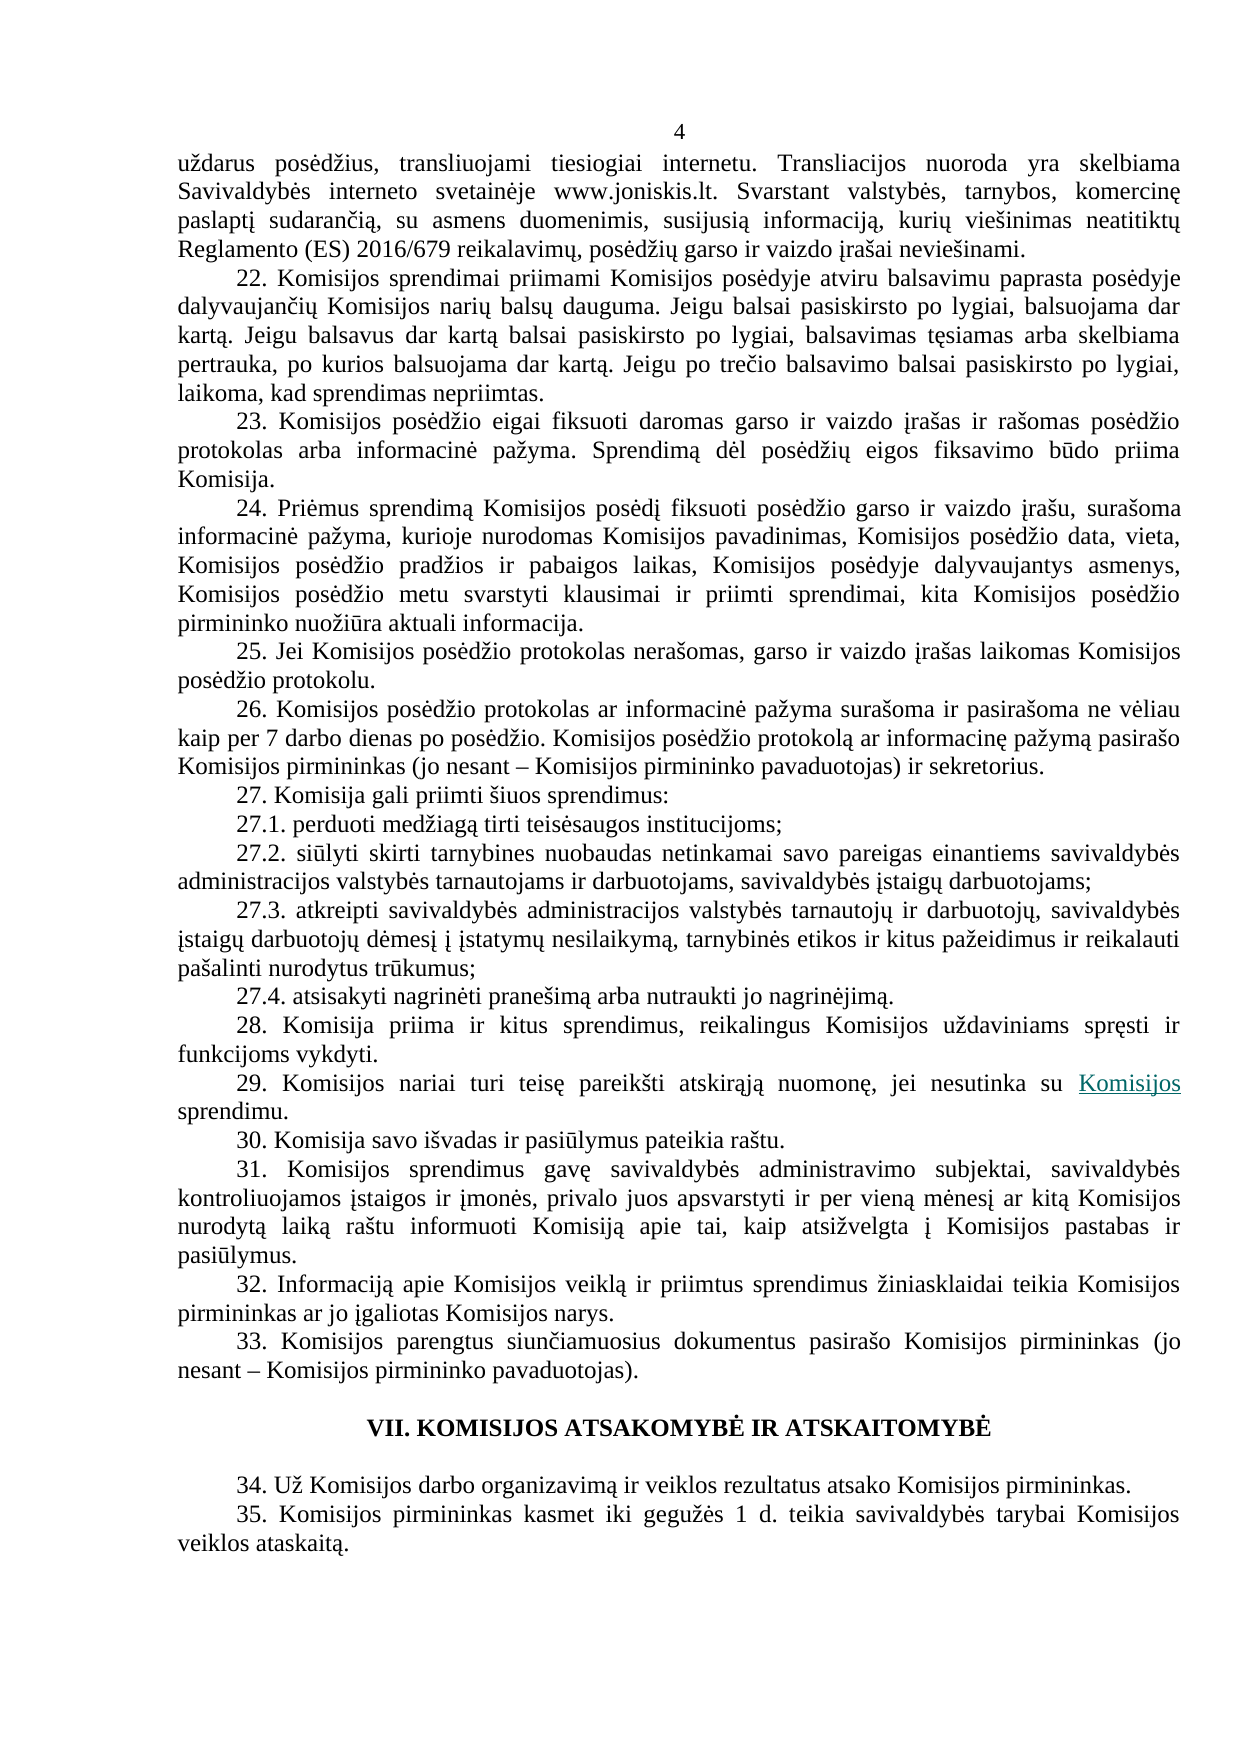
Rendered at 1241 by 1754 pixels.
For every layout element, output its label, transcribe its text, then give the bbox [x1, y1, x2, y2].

text 27.3. atkreipti savivaldybės administracijos valstybės tarnautojų ir darbuotojų, savivaldybės įstaigų darbuotojų dėmesį į įstatymų nesilaikymą, tarnybinės etikos ir kitus pažeidimus ir reikalauti pašalinti nurodytus trūkumus; [177, 895, 1181, 981]
text 30. Komisija savo išvadas ir pasiūlymus pateikia raštu. [177, 1125, 1181, 1154]
text 23. Komisijos posėdžio eigai fiksuoti daromas garso ir vaizdo įrašas ir rašomas posėdžio protokolas arba informacinė pažyma. Sprendimą dėl posėdžių eigos fiksavimo būdo priima Komisija. [177, 406, 1181, 493]
text 27.2. siūlyti skirti tarnybines nuobaudas netinkamai savo pareigas einantiems savivaldybės administracijos valstybės tarnautojams ir darbuotojams, savivaldybės įstaigų darbuotojams; [177, 838, 1181, 895]
text 31. Komisijos sprendimus gavę savivaldybės administravimo subjektai, savivaldybės kontroliuojamos įstaigos ir įmonės, privalo juos apsvarstyti ir per vieną mėnesį ar kitą Komisijos nurodytą laiką raštu informuoti Komisiją apie tai, kaip atsižvelgta į Komisijos pastabas ir pasiūlymus. [177, 1154, 1181, 1269]
text 26. Komisijos posėdžio protokolas ar informacinė pažyma surašoma ir pasirašoma ne vėliau kaip per 7 darbo dienas po posėdžio. Komisijos posėdžio protokolą ar informacinę pažymą pasirašo Komisijos pirmininkas (jo nesant – Komisijos pirmininko pavaduotojas) ir sekretorius. [177, 694, 1181, 780]
text 22. Komisijos sprendimai priimami Komisijos posėdyje atviru balsavimu paprasta posėdyje dalyvaujančių Komisijos narių balsų dauguma. Jeigu balsai pasiskirsto po lygiai, balsuojama dar kartą. Jeigu balsavus dar kartą balsai pasiskirsto po lygiai, balsavimas tęsiamas arba skelbiama pertrauka, po kurios balsuojama dar kartą. Jeigu po trečio balsavimo balsai pasiskirsto po lygiai, laikoma, kad sprendimas nepriimtas. [177, 263, 1181, 406]
text 27.1. perduoti medžiagą tirti teisėsaugos institucijoms; [177, 809, 1181, 838]
text 29. Komisijos nariai turi teisę pareikšti atskirąją nuomonę, jei nesutinka su Komisijos sprendimu. [177, 1068, 1181, 1125]
text 27.4. atsisakyti nagrinėti pranešimą arba nutraukti jo nagrinėjimą. [177, 981, 1181, 1010]
text 32. Informaciją apie Komisijos veiklą ir priimtus sprendimus žiniasklaidai teikia Komisijos pirmininkas ar jo įgaliotas Komisijos narys. [177, 1269, 1181, 1326]
text uždarus posėdžius, transliuojami tiesiogiai internetu. Transliacijos nuoroda yra skelbiama Savivaldybės interneto svetainėje www.joniskis.lt. Svarstant valstybės, tarnybos, komercinę paslaptį sudarančią, su asmens duomenimis, susijusią informaciją, kurių viešinimas neatitiktų Reglamento (ES) 2016/679 reikalavimų, posėdžių garso ir vaizdo įrašai neviešinami. [177, 148, 1181, 263]
text 28. Komisija priima ir kitus sprendimus, reikalingus Komisijos uždaviniams spręsti ir funkcijoms vykdyti. [177, 1010, 1181, 1068]
text 33. Komisijos parengtus siunčiamuosius dokumentus pasirašo Komisijos pirmininkas (jo nesant – Komisijos pirmininko pavaduotojas). [177, 1326, 1181, 1384]
text 35. Komisijos pirmininkas kasmet iki gegužės 1 d. teikia savivaldybės tarybai Komisijos veiklos ataskaitą. [177, 1499, 1181, 1556]
text 27. Komisija gali priimti šiuos sprendimus: [177, 780, 1181, 809]
text VII. KOMISIJOS ATSAKOMYBĖ IR ATSKAITOMYBĖ [177, 1413, 1181, 1441]
text 24. Priėmus sprendimą Komisijos posėdį fiksuoti posėdžio garso ir vaizdo įrašu, surašoma informacinė pažyma, kurioje nurodomas Komisijos pavadinimas, Komisijos posėdžio data, vieta, Komisijos posėdžio pradžios ir pabaigos laikas, Komisijos posėdyje dalyvaujantys asmenys, Komisijos posėdžio metu svarstyti klausimai ir priimti sprendimai, kita Komisijos posėdžio pirmininko nuožiūra aktuali informacija. [177, 493, 1181, 636]
text 25. Jei Komisijos posėdžio protokolas nerašomas, garso ir vaizdo įrašas laikomas Komisijos posėdžio protokolu. [177, 636, 1181, 694]
text 34. Už Komisijos darbo organizavimą ir veiklos rezultatus atsako Komisijos pirmininkas. [177, 1470, 1181, 1499]
